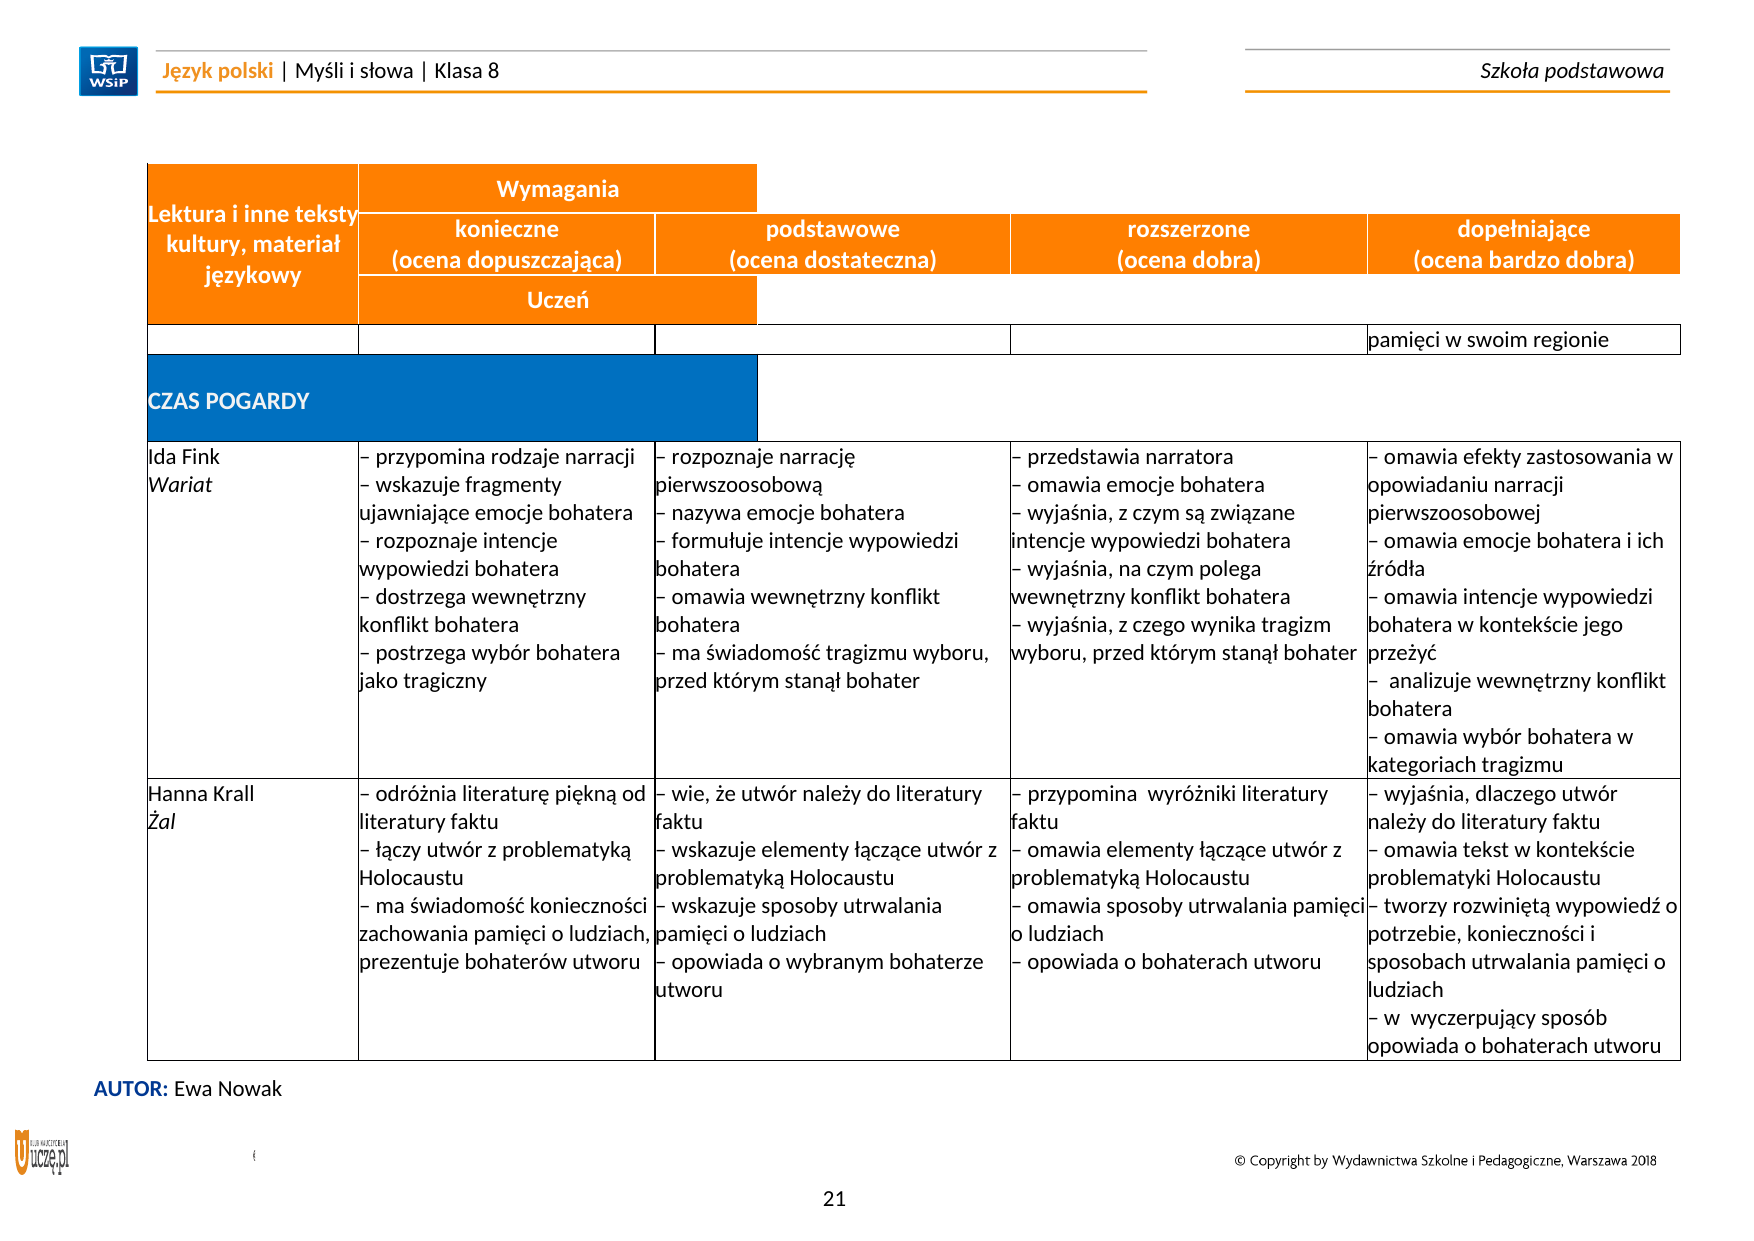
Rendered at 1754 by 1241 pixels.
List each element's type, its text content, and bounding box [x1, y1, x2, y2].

table_cell [148, 325, 358, 353]
table_cell podstawowe (ocena dostateczna) [656, 214, 1010, 274]
table_cell – wyjaśnia, dlaczego utwór należy do literatury faktu – omawia tekst w kontekście problematyki Holocaustu – tworzy rozwiniętą wypowiedź o potrzebie, konieczności i sposobach utrwalania pamięci o ludziach – w wyczerpujący sposób opowiada o bohaterach utworu [1368, 779, 1680, 1059]
table_cell [1011, 325, 1367, 353]
table_cell – przypomina rodzaje narracji – wskazuje fragmenty ujawniające emocje bohatera – rozpoznaje intencje wypowiedzi bohatera – dostrzega wewnętrzny konflikt bohatera – postrzega wybór bohatera jako tragiczny [359, 442, 654, 778]
table_cell dopełniające (ocena bardzo dobra) [1368, 214, 1680, 274]
picture [1231, 1135, 1657, 1179]
table_cell – odróżnia literaturę piękną od literatury faktu – łączy utwór z problematyką Holocaustu – ma świadomość konieczności zachowania pamięci o ludziach, prezentuje bohaterów utworu [359, 779, 654, 1059]
table_cell rozszerzone (ocena dobra) [1011, 214, 1367, 274]
table_cell – omawia efekty zastosowania w opowiadaniu narracji pierwszoosobowej – omawia emocje bohatera i ich źródła – omawia intencje wypowiedzi bohatera w kontekście jego przeżyć – analizuje wewnętrzny konflikt bohatera – omawia wybór bohatera w kategoriach tragizmu [1368, 442, 1680, 778]
table_cell [359, 325, 654, 353]
table_cell Uczeń [359, 276, 757, 324]
table_header Lektura i inne teksty kultury, materiał językowy [148, 164, 358, 324]
table_cell – rozpoznaje narrację pierwszoosobową – nazywa emocje bohatera – formułuje intencje wypowiedzi bohatera – omawia wewnętrzny konflikt bohatera – ma świadomość tragizmu wyboru, przed którym stanął bohater [656, 442, 1010, 778]
table_cell Ida Fink Wariat [148, 442, 358, 778]
table_header Wymagania [359, 164, 757, 212]
table_cell [656, 325, 1010, 353]
table_cell konieczne (ocena dopuszczająca) [359, 214, 654, 274]
table_cell pamięci w swoim regionie [1368, 325, 1680, 353]
table_cell Hanna Krall Żal [148, 779, 358, 1059]
table_cell – przypomina wyróżniki literatury faktu – omawia elementy łączące utwór z problematyką Holocaustu – omawia sposoby utrwalania pamięci o ludziach – opowiada o bohaterach utworu [1011, 779, 1367, 1059]
table_cell – wie, że utwór należy do literatury faktu – wskazuje elementy łączące utwór z problematyką Holocaustu – wskazuje sposoby utrwalania pamięci o ludziach – opowiada o wybranym bohaterze utworu [656, 779, 1010, 1059]
table_cell CZAS POGARDY [148, 355, 757, 441]
table_cell – przedstawia narratora – omawia emocje bohatera – wyjaśnia, z czym są związane intencje wypowiedzi bohatera – wyjaśnia, na czym polega wewnętrzny konflikt bohatera – wyjaśnia, z czego wynika tragizm wyboru, przed którym stanął bohater [1011, 442, 1367, 778]
picture [0, 6, 1671, 112]
